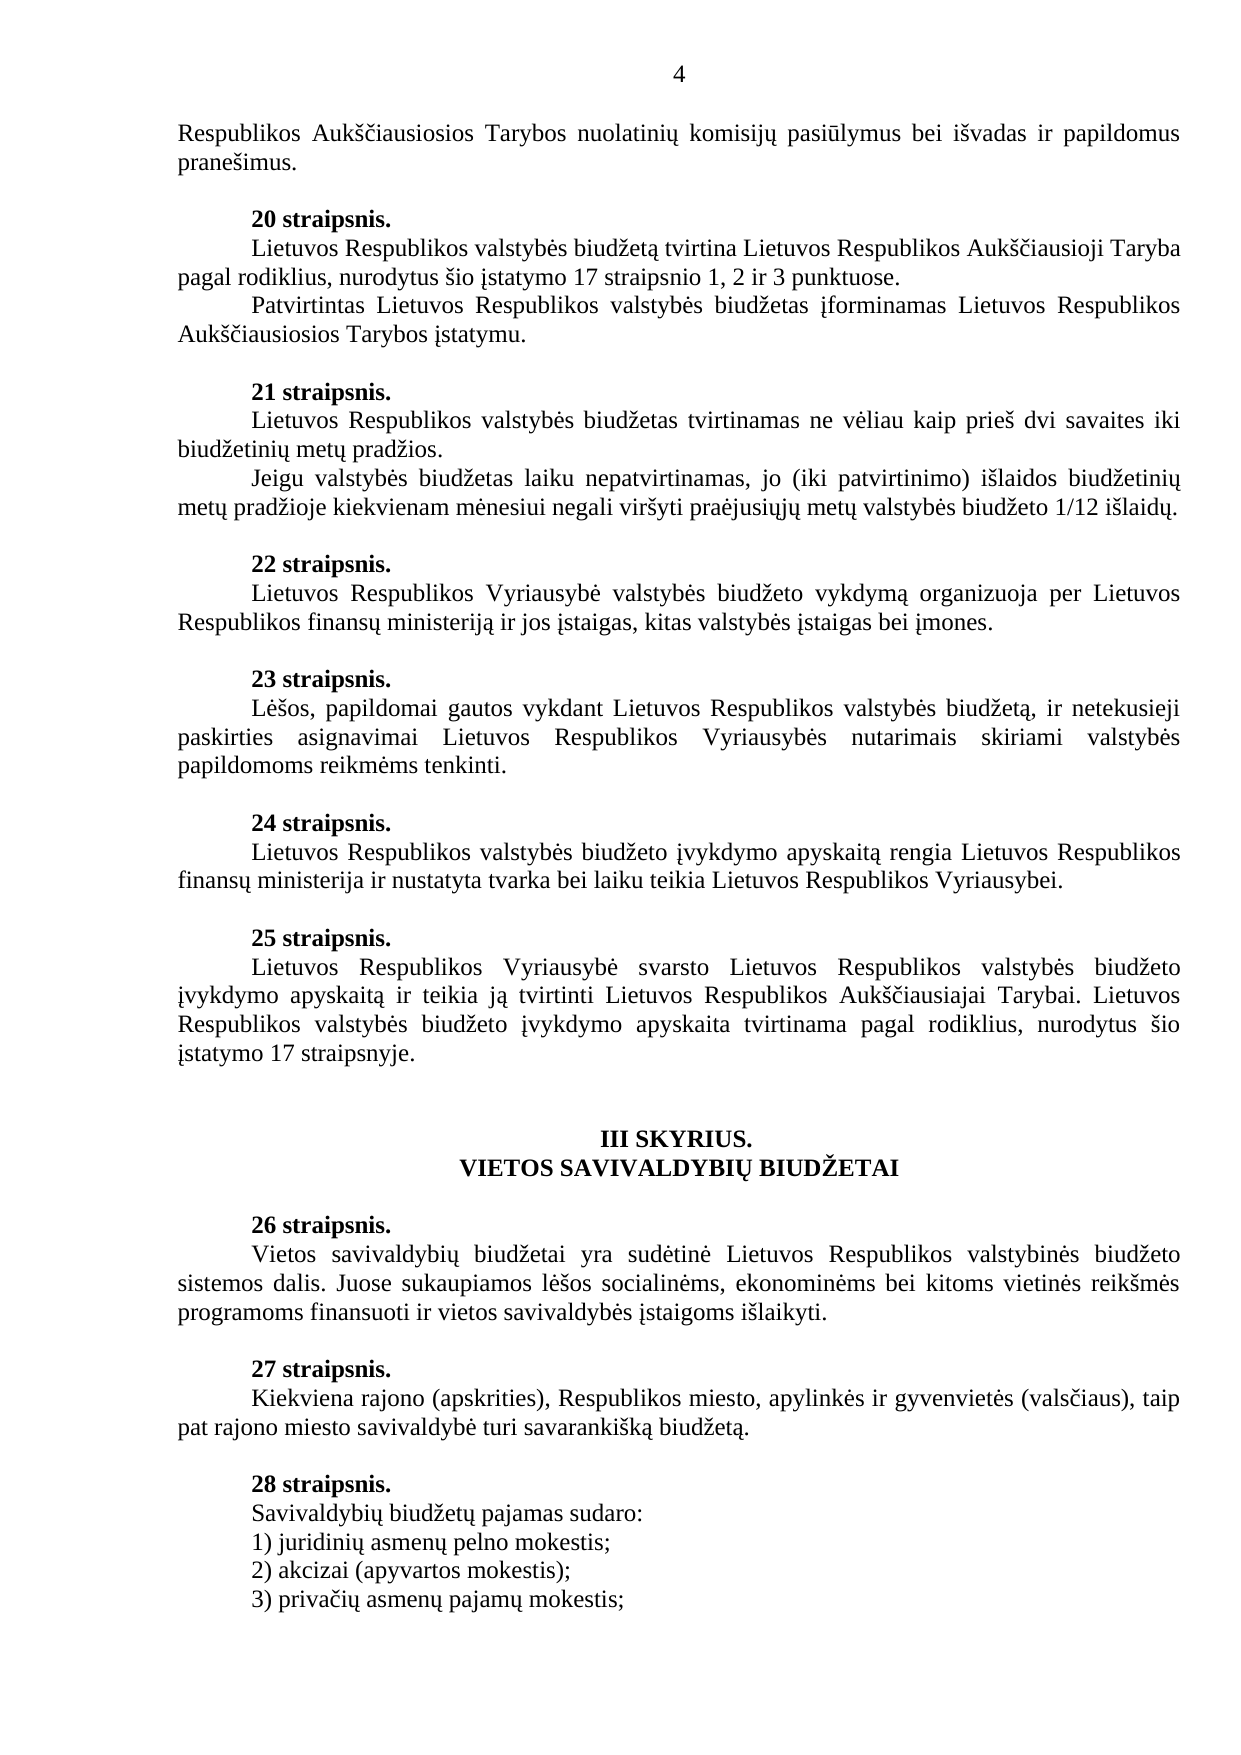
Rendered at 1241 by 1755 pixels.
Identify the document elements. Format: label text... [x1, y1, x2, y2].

text 28 straipsnis. [177, 1469, 1181, 1498]
text 25 straipsnis. [177, 923, 1181, 952]
text Vietos savivaldybių biudžetai yra sudėtinė Lietuvos Respublikos valstybinės biudžeto sistemos dalis. Juose sukaupiamos lėšos socialinėms, ekonominėms bei kitoms vietinės reikšmės programoms finansuoti ir vietos savivaldybės įstaigoms išlaikyti. [177, 1239, 1181, 1326]
text 26 straipsnis. [177, 1211, 1181, 1239]
text Kiekviena rajono (apskrities), Respublikos miesto, apylinkės ir gyvenvietės (valsčiaus), taip pat rajono miesto savivaldybė turi savarankišką biudžetą. [177, 1383, 1181, 1441]
text Lietuvos Respublikos Vyriausybė valstybės biudžeto vykdymą organizuoja per Lietuvos Respublikos finansų ministeriją ir jos įstaigas, kitas valstybės įstaigas bei įmones. [177, 578, 1181, 636]
text Lėšos, papildomai gautos vykdant Lietuvos Respublikos valstybės biudžetą, ir netekusieji paskirties asignavimai Lietuvos Respublikos Vyriausybės nutarimais skiriami valstybės papildomoms reikmėms tenkinti. [177, 693, 1181, 779]
text 2) akcizai (apyvartos mokestis); [177, 1556, 1181, 1584]
text 1) juridinių asmenų pelno mokestis; [177, 1527, 1181, 1556]
text Lietuvos Respublikos valstybės biudžeto įvykdymo apyskaitą rengia Lietuvos Respublikos finansų ministerija ir nustatyta tvarka bei laiku teikia Lietuvos Respublikos Vyriausybei. [177, 837, 1181, 894]
text 21 straipsnis. [177, 377, 1181, 406]
text 23 straipsnis. [177, 664, 1181, 693]
text 20 straipsnis. [177, 204, 1181, 233]
text Respublikos Aukščiausiosios Tarybos nuolatinių komisijų pasiūlymus bei išvadas ir papildomus pranešimus. [177, 118, 1181, 176]
text Patvirtintas Lietuvos Respublikos valstybės biudžetas įforminamas Lietuvos Respublikos Aukščiausiosios Tarybos įstatymu. [177, 291, 1181, 348]
text 24 straipsnis. [177, 808, 1181, 837]
text Lietuvos Respublikos Vyriausybė svarsto Lietuvos Respublikos valstybės biudžeto įvykdymo apyskaitą ir teikia ją tvirtinti Lietuvos Respublikos Aukščiausiajai Tarybai. Lietuvos Respublikos valstybės biudžeto įvykdymo apyskaita tvirtinama pagal rodiklius, nurodytus šio įstatymo 17 straipsnyje. [177, 952, 1181, 1067]
text III skyrius. [177, 1124, 1181, 1153]
text VIETOS SAVIVALDYBIŲ BIUDŽETAI [177, 1153, 1181, 1182]
text Lietuvos Respublikos valstybės biudžetas tvirtinamas ne vėliau kaip prieš dvi savaites iki biudžetinių metų pradžios. [177, 406, 1181, 463]
text 3) privačių asmenų pajamų mokestis; [177, 1584, 1181, 1613]
text Jeigu valstybės biudžetas laiku nepatvirtinamas, jo (iki patvirtinimo) išlaidos biudžetinių metų pradžioje kiekvienam mėnesiui negali viršyti praėjusiųjų metų valstybės biudžeto 1/12 išlaidų. [177, 463, 1181, 521]
text 27 straipsnis. [177, 1354, 1181, 1383]
text Lietuvos Respublikos valstybės biudžetą tvirtina Lietuvos Respublikos Aukščiausioji Taryba pagal rodiklius, nurodytus šio įstatymo 17 straipsnio 1, 2 ir 3 punktuose. [177, 233, 1181, 291]
text Savivaldybių biudžetų pajamas sudaro: [177, 1498, 1181, 1527]
text 22 straipsnis. [177, 549, 1181, 578]
